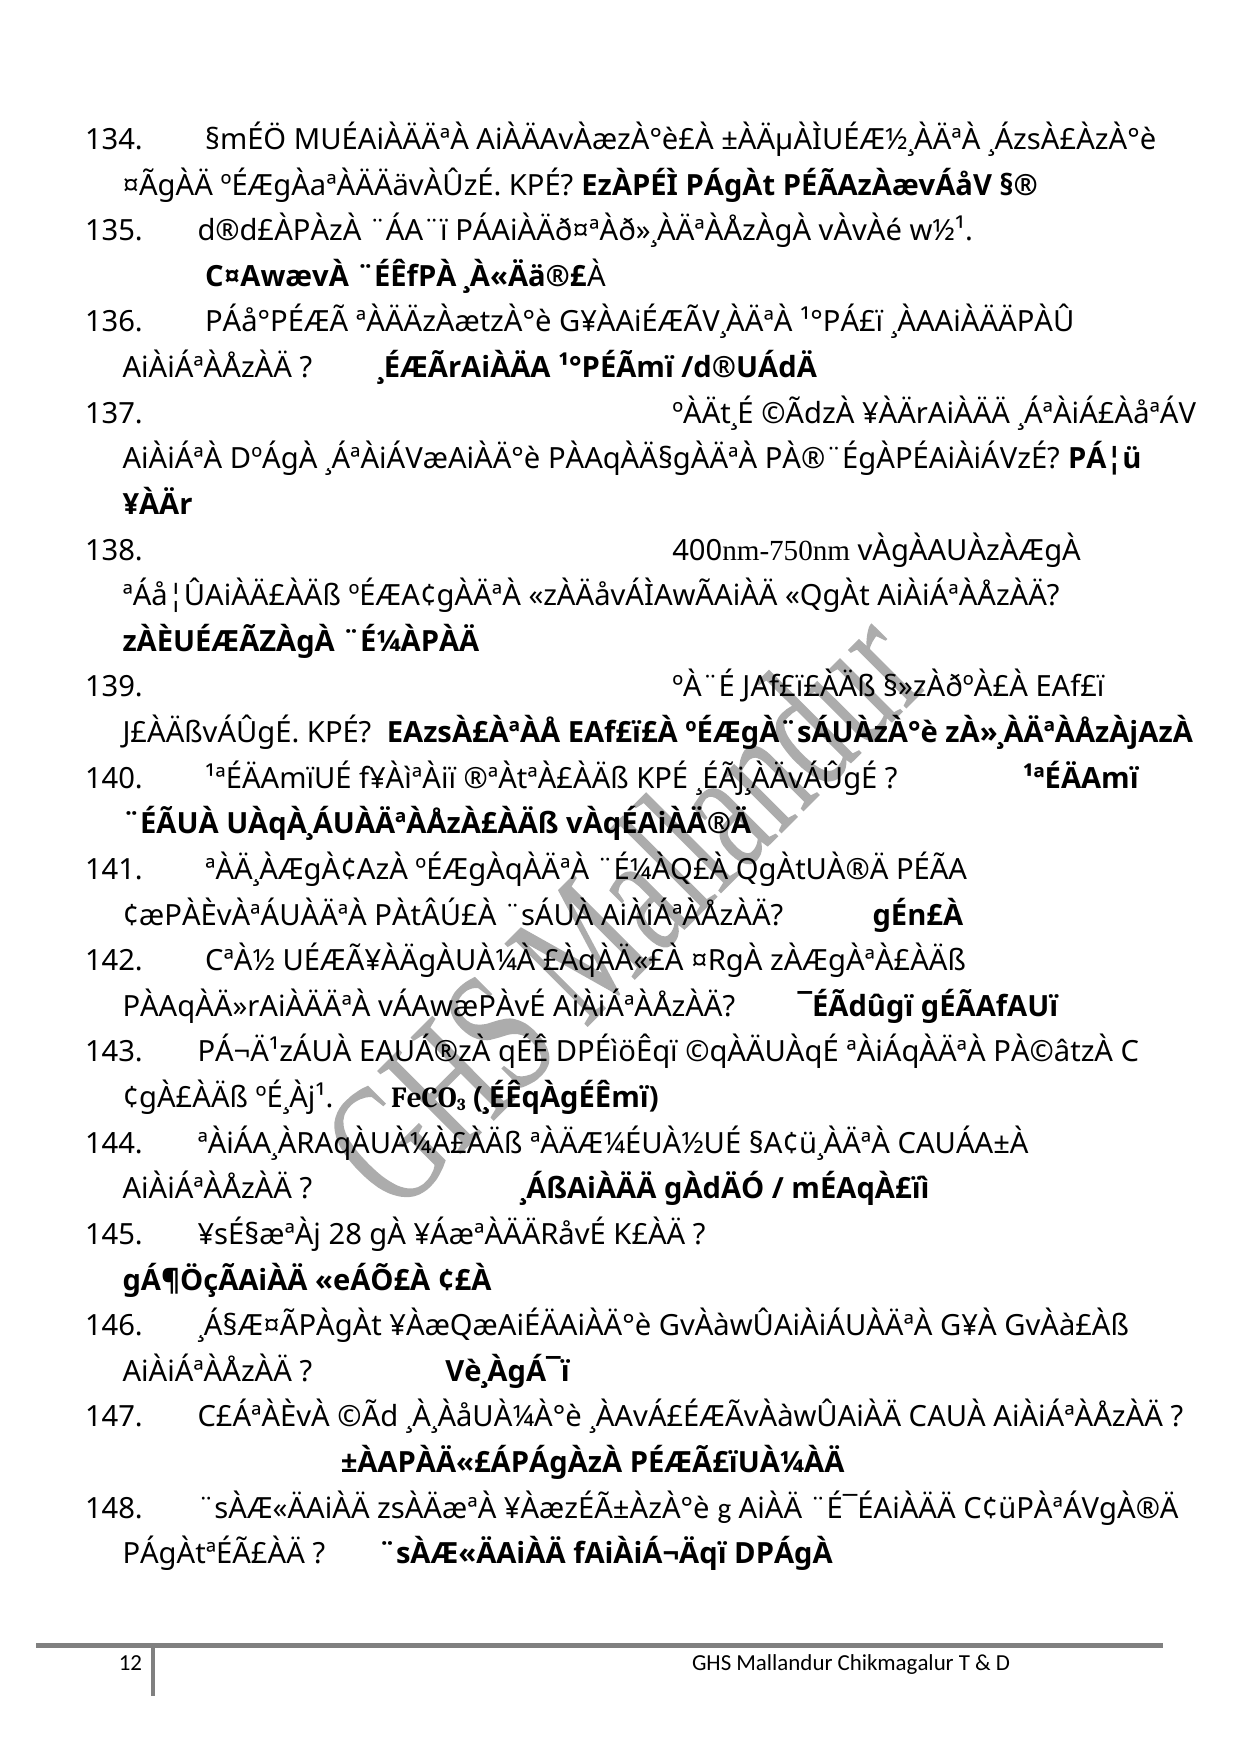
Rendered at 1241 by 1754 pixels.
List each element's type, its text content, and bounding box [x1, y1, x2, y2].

list ºÀ¨É JAf£ï£ÀÄß §»zÀðºÀ£À EAf£ï J£ÀÄßvÁÛgÉ. KPÉ? EAzsÀ£ÀªÀÅ EAf£ï£À ºÉÆgÀ¨sÁUÀzÀ°è zÀ»¸ÀÄªÀÅzÀjAzÀ [843, 666, 1199, 751]
list d®d£ÀPÀzÀ ¨ÁA¨ï PÁAiÀÄð¤ªÀð»¸ÀÄªÀÅzÀgÀ vÀvÀé w½¹. C¤AwævÀ ¨ÉÊfPÀ ¸À«Ää®£À [85, 209, 1199, 295]
list ªÀÄ¸ÀÆgÀ¢AzÀ ºÉÆgÀqÀÄªÀ ¨É¼ÀQ£À QgÀtUÀ®Ä PÉÃA¢æPÀÈvÀªÁUÀÄªÀ PÀtÂÚ£À ¨sÁUÀ AiÀiÁªÀÅzÀÄ? gÉn£À [85, 848, 699, 933]
list C£ÁªÀÈvÀ ©Ãd ¸À¸ÀåUÀ¼À°è ¸ÀAvÁ£ÉÆÃvÀàwÛAiÀÄ CAUÀ AiÀiÁªÀÅzÀÄ ? ±ÀAPÀÄ«£ÁPÁgÀzÀ PÉÆÃ£ïUÀ¼ÀÄ [85, 1396, 1199, 1481]
list PÁ¬Ä¹zÁUÀ EAUÁ®zÀ qÉÊ DPÉìöÊqï ©qÀÄUÀqÉ ªÀiÁqÀÄªÀ PÀ©âtzÀ C¢gÀ£ÀÄß ºÉ¸Àj¹. FeCO3 (¸ÉÊqÀgÉÊmï) [85, 1031, 434, 1116]
list ºÀ¨É JAf£ï£ÀÄß §»zÀðºÀ£À EAf£ï J£ÀÄßvÁÛgÉ. KPÉ? EAzsÀ£ÀªÀÅ EAf£ï£À ºÉÆgÀ¨sÁUÀzÀ°è zÀ»¸ÀÄªÀÅzÀjAzÀ [85, 666, 846, 751]
list PÁå°PÉÆÃ ªÀÄÄzÀætzÀ°è G¥ÀAiÉÆÃV¸ÀÄªÀ ¹°PÁ£ï ¸ÀAAiÀÄÄPÀÛ AiÀiÁªÀÅzÀÄ ? ¸ÉÆÃrAiÀÄA ¹°PÉÃmï /d®UÁdÄ [85, 301, 1199, 386]
list PÁ¬Ä¹zÁUÀ EAUÁ®zÀ qÉÊ DPÉìöÊqï ©qÀÄUÀqÉ ªÀiÁqÀÄªÀ PÀ©âtzÀ C¢gÀ£ÀÄß ºÉ¸Àj¹. FeCO3 (¸ÉÊqÀgÉÊmï) [500, 1031, 1199, 1116]
list ¥sÉ§æªÀj 28 gÀ ¥ÁæªÀÄÄRåvÉ K£ÀÄ ? gÁ¶ÖçÃAiÀÄ «eÁÕ£À ¢£À [85, 1213, 1199, 1298]
list ªÀiÁA¸ÀRAqÀUÀ¼À£ÀÄß ªÀÄÆ¼ÉUÀ½UÉ §A¢ü¸ÀÄªÀ CAUÁA±À AiÀiÁªÀÅzÀÄ ? ¸ÁßAiÀÄÄ gÀdÄÓ / mÉAqÀ£ïì [85, 1122, 1199, 1207]
list ºÀÄt¸É ©ÃdzÀ ¥ÀÄrAiÀÄÄ ¸ÁªÀiÁ£ÀåªÁV AiÀiÁªÀ DºÁgÀ ¸ÁªÀiÁVæAiÀÄ°è PÀAqÀÄ§gÀÄªÀ PÀ®¨ÉgÀPÉAiÀiÁVzÉ? PÁ¦ü ¥ÀÄr [85, 392, 1199, 523]
list ¸Á§Æ¤ÃPÀgÀt ¥ÀæQæAiÉÄAiÀÄ°è GvÀàwÛAiÀiÁUÀÄªÀ G¥À GvÀà£Àß AiÀiÁªÀÅzÀÄ ? Vè¸ÀgÁ¯ï [85, 1304, 1199, 1390]
list CªÀ½ UÉÆÃ¥ÀÄgÀUÀ¼À £ÀqÀÄ«£À ¤RgÀ zÀÆgÀªÀ£ÀÄß PÀAqÀÄ»rAiÀÄÄªÀ vÁAwæPÀvÉ AiÀiÁªÀÅzÀÄ? ¯ÉÃdûgï gÉÃAfAUï [548, 939, 1199, 1025]
list PÁ¬Ä¹zÁUÀ EAUÁ®zÀ qÉÊ DPÉìöÊqï ©qÀÄUÀqÉ ªÀiÁqÀÄªÀ PÀ©âtzÀ C¢gÀ£ÀÄß ºÉ¸Àj¹. FeCO3 (¸ÉÊqÀgÉÊmï) [398, 1036, 454, 1089]
list 400nm-750nm vÀgÀAUÀzÀÆgÀ ªÁå¦ÛAiÀÄ£ÀÄß ºÉÆA¢gÀÄªÀ «zÀÄåvÁÌAwÃAiÀÄ «QgÀt AiÀiÁªÀÅzÀÄ? zÀÈUÉÆÃZÀgÀ ¨É¼ÀPÀÄ [85, 529, 1199, 660]
list PÁ¬Ä¹zÁUÀ EAUÁ®zÀ qÉÊ DPÉìöÊqï ©qÀÄUÀqÉ ªÀiÁqÀÄªÀ PÀ©âtzÀ C¢gÀ£ÀÄß ºÉ¸Àj¹. FeCO3 (¸ÉÊqÀgÉÊmï) [465, 1035, 541, 1100]
list ¹ªÉÄAmïUÉ f¥ÀìªÀiï ®ªÀtªÀ£ÀÄß KPÉ ¸ÉÃj¸ÀÄvÁÛgÉ ? ¹ªÉÄAmï ¨ÉÃUÀ UÀqÀ¸ÁUÀÄªÀÅzÀ£ÀÄß vÀqÉAiÀÄ®Ä [85, 757, 1199, 842]
list PÁ¬Ä¹zÁUÀ EAUÁ®zÀ qÉÊ DPÉìöÊqï ©qÀÄUÀqÉ ªÀiÁqÀÄªÀ PÀ©âtzÀ C¢gÀ£ÀÄß ºÉ¸Àj¹. FeCO3 (¸ÉÊqÀgÉÊmï) [444, 1075, 495, 1116]
list CªÀ½ UÉÆÃ¥ÀÄgÀUÀ¼À £ÀqÀÄ«£À ¤RgÀ zÀÆgÀªÀ£ÀÄß PÀAqÀÄ»rAiÀÄÄªÀ vÁAwæPÀvÉ AiÀiÁªÀÅzÀÄ? ¯ÉÃdûgï gÉÃAfAUï [85, 939, 589, 1025]
list ºÀ¨É JAf£ï£ÀÄß §»zÀðºÀ£À EAf£ï J£ÀÄßvÁÛgÉ. KPÉ? EAzsÀ£ÀªÀÅ EAf£ï£À ºÉÆgÀ¨sÁUÀzÀ°è zÀ»¸ÀÄªÀÅzÀjAzÀ [828, 686, 883, 728]
list §mÉÖ MUÉAiÀÄÄªÀ AiÀÄAvÀæzÀ°è£À ±ÀÄµÀÌUÉÆ½¸ÀÄªÀ ¸ÁzsÀ£ÀzÀ°è ¤ÃgÀÄ ºÉÆgÀaªÀÄÄävÀÛzÉ. KPÉ? EzÀPÉÌ PÁgÀt PÉÃAzÀævÁåV §® [85, 118, 1199, 203]
list ºÀ¨É JAf£ï£ÀÄß §»zÀðºÀ£À EAf£ï J£ÀÄßvÁÛgÉ. KPÉ? EAzsÀ£ÀªÀÅ EAf£ï£À ºÉÆgÀ¨sÁUÀzÀ°è zÀ»¸ÀÄªÀÅzÀjAzÀ [785, 712, 835, 751]
list ªÀÄ¸ÀÆgÀ¢AzÀ ºÉÆgÀqÀÄªÀ ¨É¼ÀQ£À QgÀtUÀ®Ä PÉÃA¢æPÀÈvÀªÁUÀÄªÀ PÀtÂÚ£À ¨sÁUÀ AiÀiÁªÀÅzÀÄ? gÉn£À [657, 848, 1199, 933]
list ¨sÀÆ«ÄAiÀÄ zsÀÄæªÀ ¥ÀæzÉÃ±ÀzÀ°è g AiÀÄ ¨É¯ÉAiÀÄÄ C¢üPÀªÁVgÀ®Ä PÁgÀtªÉÃ£ÀÄ ? ¨sÀÆ«ÄAiÀÄ fAiÀiÁ¬Äqï DPÁgÀ [85, 1487, 1199, 1572]
